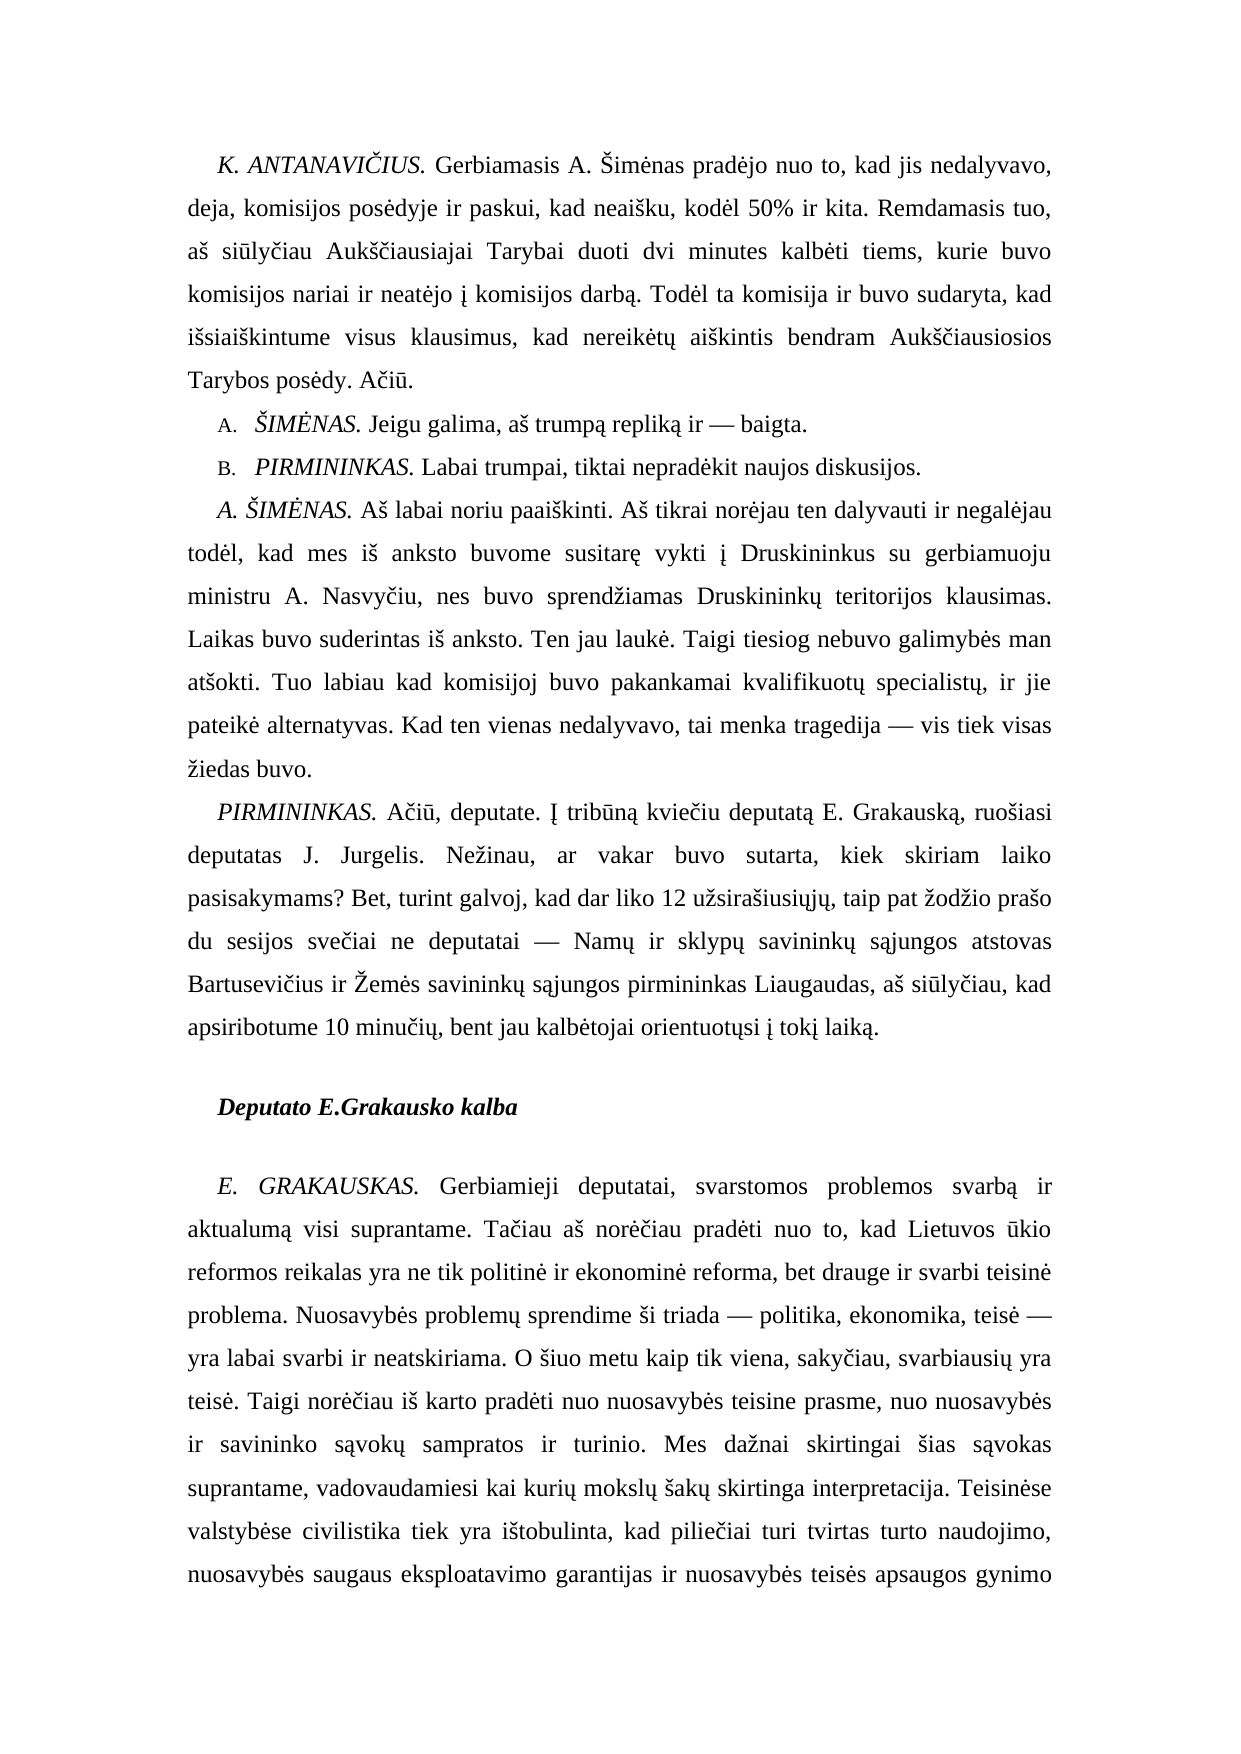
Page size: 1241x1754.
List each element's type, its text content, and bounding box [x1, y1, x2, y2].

text PIRMININKAS. Ačiū, deputate. Į tribūną kviečiu deputatą E. Grakauską, ruošiasi deputatas J. Jurgelis. Nežinau, ar vakar buvo sutarta, kiek skiriam laiko pasisakymams? Bet, turint galvoj, kad dar liko 12 užsirašiusiųjų, taip pat žodžio prašo du sesijos svečiai ne deputatai — Namų ir sklypų savininkų sąjungos atstovas Bartusevičius ir Žemės savininkų sąjungos pirmininkas Liaugaudas, aš siūlyčiau, kad apsiribotume 10 minučių, bent jau kalbėtojai orientuotųsi į tokį laiką. [187, 797, 1053, 1041]
list ŠIMĖNAS. Jeigu galima, aš trumpą repliką ir — baigta. [217, 409, 1053, 437]
list PIRMININKAS. Labai trumpai, tiktai nepradėkit naujos diskusijos. [217, 452, 1053, 481]
text K. ANTANAVIČIUS. Gerbiamasis A. Šimėnas pradėjo nuo to, kad jis nedalyvavo, deja, komisijos posėdyje ir paskui, kad neaišku, kodėl 50% ir kita. Remdamasis tuo, aš siūlyčiau Aukščiausiajai Tarybai duoti dvi minutes kalbėti tiems, kurie buvo komisijos nariai ir neatėjo į komisijos darbą. Todėl ta komisija ir buvo sudaryta, kad išsiaiškintume visus klausimus, kad nereikėtų aiškintis bendram Aukščiausiosios Tarybos posėdy. Ačiū. [187, 150, 1053, 394]
text Deputato E.Grakausko kalba [187, 1092, 1053, 1120]
text E. GRAKAUSKAS. Gerbiamieji deputatai, svarstomos problemos svarbą ir aktualumą visi suprantame. Tačiau aš norėčiau pradėti nuo to, kad Lietuvos ūkio reformos reikalas yra ne tik politinė ir ekonominė reforma, bet drauge ir svarbi teisinė problema. Nuosavybės problemų sprendime ši triada — politika, ekonomika, teisė — yra labai svarbi ir neatskiriama. O šiuo metu kaip tik viena, sakyčiau, svarbiausių yra teisė. Taigi norėčiau iš karto pradėti nuo nuosavybės teisine prasme, nuo nuosavybės ir savininko sąvokų sampratos ir turinio. Mes dažnai skirtingai šias sąvokas suprantame, vadovaudamiesi kai kurių mokslų šakų skirtinga interpretacija. Teisinėse valstybėse civilistika tiek yra ištobulinta, kad piliečiai turi tvirtas turto naudojimo, nuosavybės saugaus eksploatavimo garantijas ir nuosavybės teisės apsaugos gynimo [187, 1171, 1053, 1588]
text A. ŠIMĖNAS. Aš labai noriu paaiškinti. Aš tikrai norėjau ten dalyvauti ir negalėjau todėl, kad mes iš anksto buvome susitarę vykti į Druskininkus su gerbiamuoju ministru A. Nasvyčiu, nes buvo sprendžiamas Druskininkų teritorijos klausimas. Laikas buvo suderintas iš anksto. Ten jau laukė. Taigi tiesiog nebuvo galimybės man atšokti. Tuo labiau kad komisijoj buvo pakankamai kvalifikuotų specialistų, ir jie pateikė alternatyvas. Kad ten vienas nedalyvavo, tai menka tragedija — vis tiek visas žiedas buvo. [187, 495, 1053, 782]
